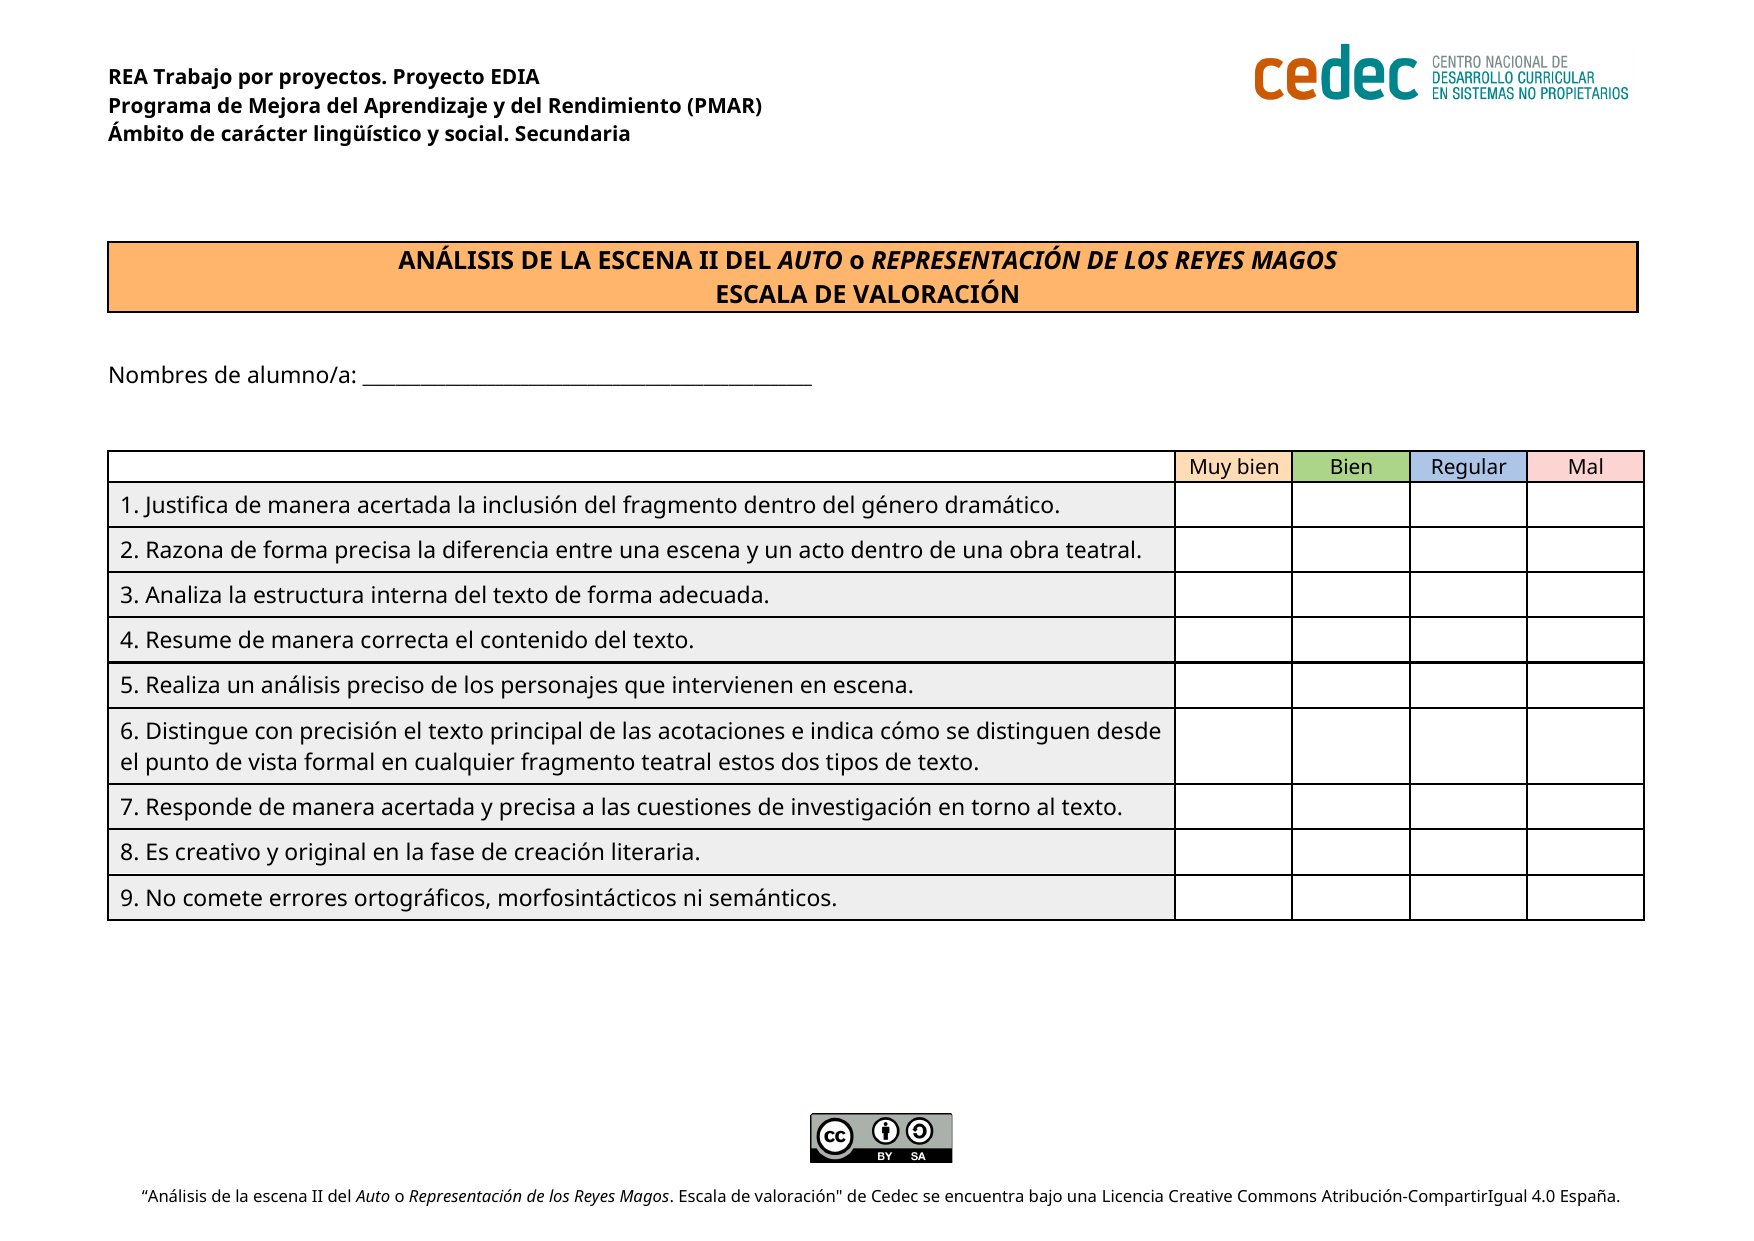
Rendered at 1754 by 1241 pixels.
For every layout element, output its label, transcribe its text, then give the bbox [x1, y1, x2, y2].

table_cell 4. Resume de manera correcta el contenido del texto. [109, 618, 1174, 661]
picture [810, 1113, 953, 1163]
table_cell [1411, 573, 1526, 616]
table_cell [1176, 709, 1291, 783]
table_cell [1176, 664, 1291, 707]
table_cell [1293, 483, 1409, 526]
table_cell [1411, 483, 1526, 526]
table_header Regular [1411, 452, 1526, 481]
table_cell 2. Razona de forma precisa la diferencia entre una escena y un acto dentro de una obra teatral. [109, 528, 1174, 571]
table_cell 8. Es creativo y original en la fase de creación literaria. [109, 830, 1174, 873]
table_cell [1293, 664, 1409, 707]
table_cell [1176, 618, 1291, 661]
table_cell [1528, 528, 1643, 571]
table_cell [1528, 664, 1643, 707]
table_cell [1411, 876, 1526, 919]
table_cell [1528, 483, 1643, 526]
table_cell [1293, 618, 1409, 661]
table_cell 5. Realiza un análisis preciso de los personajes que intervienen en escena. [109, 664, 1174, 707]
table_cell [1528, 573, 1643, 616]
table_cell [1176, 830, 1291, 873]
table_header ANÁLISIS DE LA ESCENA II DEL AUTO o REPRESENTACIÓN DE LOS REYES MAGOS ESCALA DE VALORACIÓN [109, 243, 1636, 311]
table_cell [1411, 830, 1526, 873]
table_cell [1528, 876, 1643, 919]
text Nombres de alumno/a: ______________________________________________________ [108, 359, 1655, 391]
table_cell [1528, 785, 1643, 828]
table_cell 6. Distingue con precisión el texto principal de las acotaciones e indica cómo se distinguen desde el punto de vista formal en cualquier fragmento teatral estos dos tipos de texto. [109, 709, 1174, 783]
table_cell [1293, 528, 1409, 571]
table_cell [1293, 573, 1409, 616]
table_cell [1528, 830, 1643, 873]
table_cell [1176, 876, 1291, 919]
table_cell [1176, 785, 1291, 828]
table_cell [1411, 664, 1526, 707]
table_cell [1293, 876, 1409, 919]
table_header Muy bien [1176, 452, 1291, 481]
table_cell [1528, 618, 1643, 661]
table_header Bien [1293, 452, 1409, 481]
picture [1252, 41, 1637, 110]
table_cell 1. Justifica de manera acertada la inclusión del fragmento dentro del género dramático. [109, 483, 1174, 526]
table_header [109, 452, 1174, 481]
table_cell [1411, 528, 1526, 571]
table_cell [1176, 528, 1291, 571]
table_cell [1411, 618, 1526, 661]
table_cell [1293, 785, 1409, 828]
table_cell [1293, 830, 1409, 873]
table_cell 7. Responde de manera acertada y precisa a las cuestiones de investigación en torno al texto. [109, 785, 1174, 828]
table_cell [1176, 573, 1291, 616]
table_cell [1528, 709, 1643, 783]
table_cell [1411, 709, 1526, 783]
table_cell 3. Analiza la estructura interna del texto de forma adecuada. [109, 573, 1174, 616]
table_cell [1176, 483, 1291, 526]
table_cell [1293, 709, 1409, 783]
table_cell [1411, 785, 1526, 828]
table_header Mal [1528, 452, 1643, 481]
table_cell 9. No comete errores ortográficos, morfosintácticos ni semánticos. [109, 876, 1174, 919]
